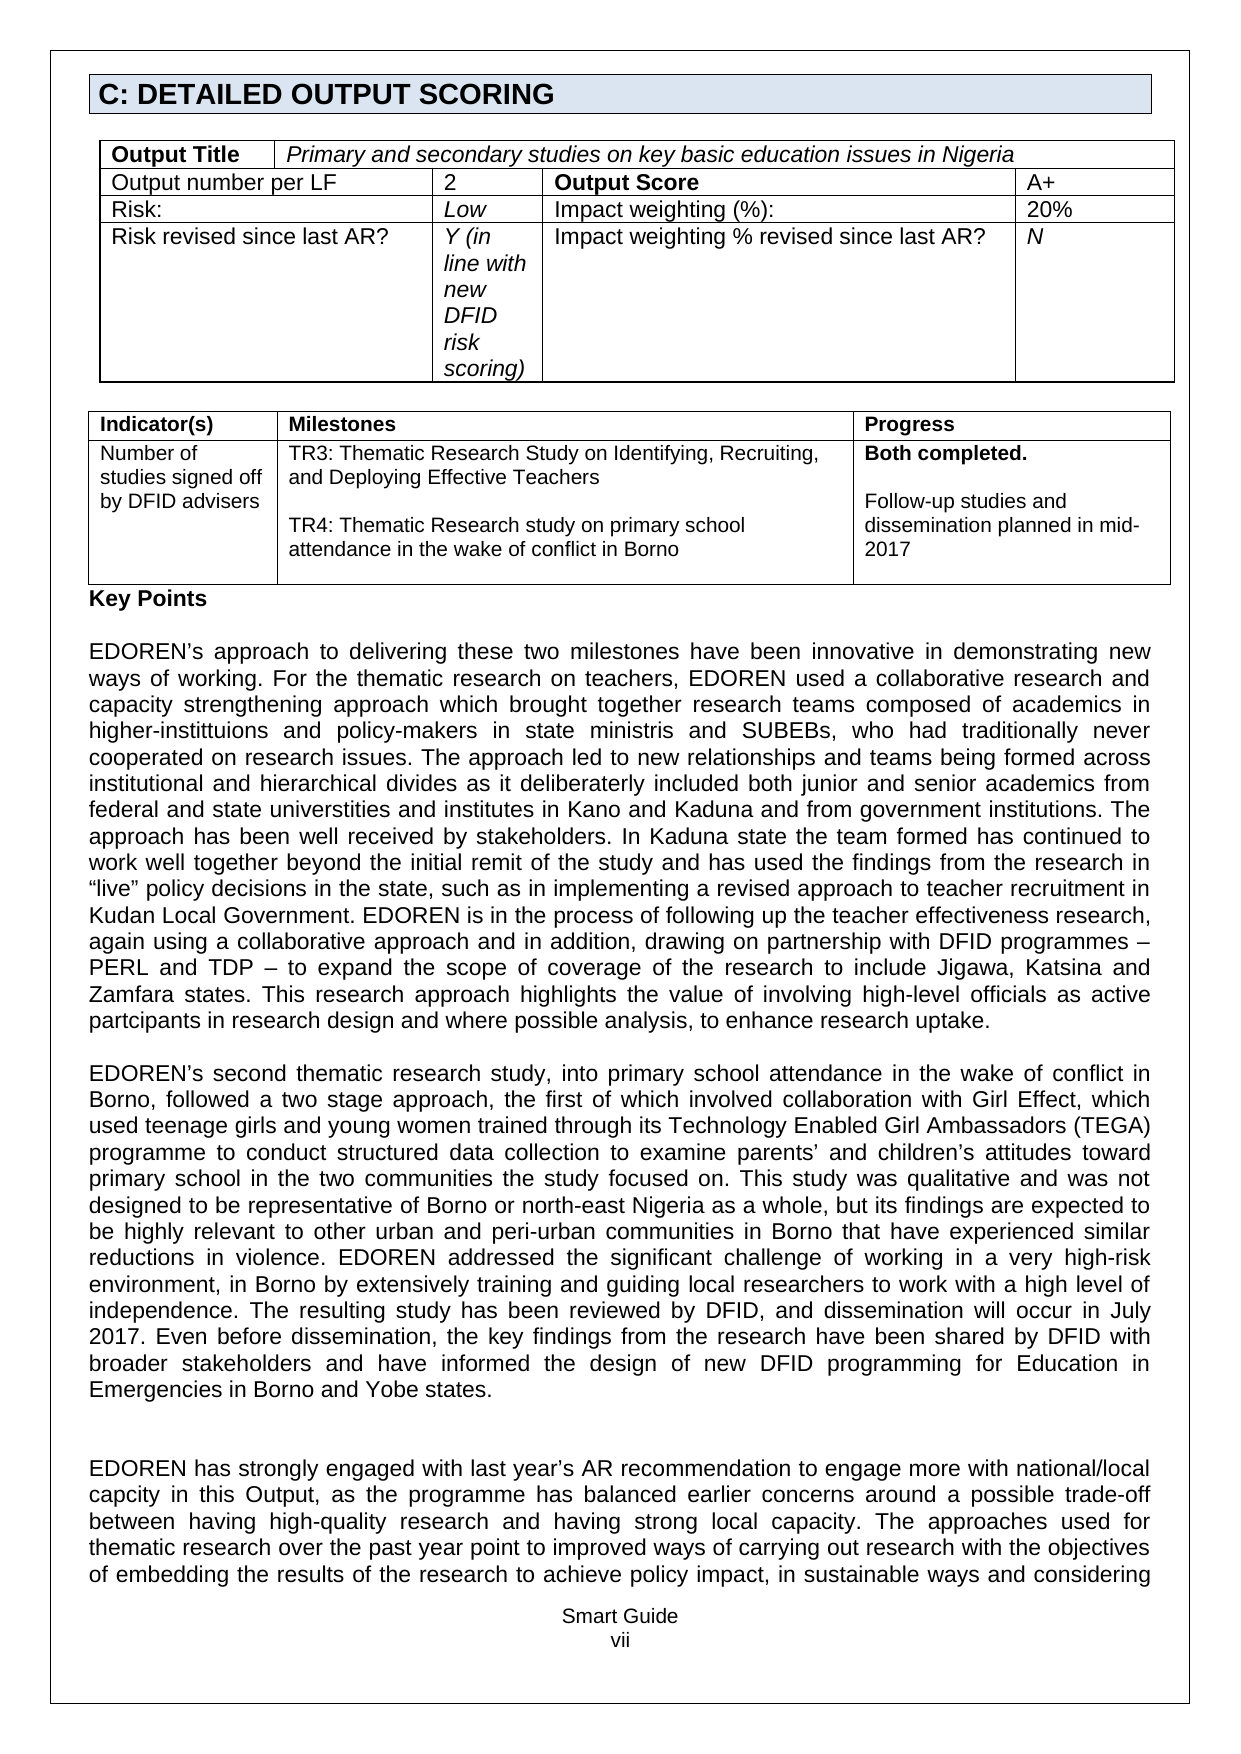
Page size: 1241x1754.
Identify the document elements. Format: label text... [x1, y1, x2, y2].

table_cell Impact weighting (%): [543, 196, 1015, 222]
table_header Milestones [278, 412, 853, 439]
table_header Indicator(s) [89, 412, 277, 439]
table_cell Impact weighting % revised since last AR? [543, 223, 1015, 381]
table_cell A+ [1016, 169, 1174, 195]
table_header Progress [854, 412, 1170, 439]
text Key Points [89, 585, 1152, 612]
text EDOREN’s approach to delivering these two milestones have been innovative in demonstrating new ways of working. For the thematic research on teachers, EDOREN used a collaborative research and capacity strengthening approach which brought together research teams composed of academics in higher-instittuions and policy-makers in state ministris and SUBEBs, who had traditionally never cooperated on research issues. The approach led to new relationships and teams being formed across institutional and hierarchical divides as it deliberaterly included both junior and senior academics from federal and state universtities and institutes in Kano and Kaduna and from government institutions. The approach has been well received by stakeholders. In Kaduna state the team formed has continued to work well together beyond the initial remit of the study and has used the findings from the research in “live” policy decisions in the state, such as in implementing a revised approach to teacher recruitment in Kudan Local Government. EDOREN is in the process of following up the teacher effectiveness research, again using a collaborative approach and in addition, drawing on partnership with DFID programmes – PERL and TDP – to expand the scope of coverage of the research to include Jigawa, Katsina and Zamfara states. This research approach highlights the value of involving high-level officials as active partcipants in research design and where possible analysis, to enhance research uptake. [89, 638, 1152, 1033]
table_cell Output number per LF [101, 169, 432, 195]
table_header Output Title [101, 141, 274, 167]
table_cell Risk: [101, 196, 432, 222]
text EDOREN’s second thematic research study, into primary school attendance in the wake of conflict in Borno, followed a two stage approach, the first of which involved collaboration with Girl Effect, which used teenage girls and young women trained through its Technology Enabled Girl Ambassadors (TEGA) programme to conduct structured data collection to examine parents’ and children’s attitudes toward primary school in the two communities the study focused on. This study was qualitative and was not designed to be representative of Borno or north-east Nigeria as a whole, but its findings are expected to be highly relevant to other urban and peri-urban communities in Borno that have experienced similar reductions in violence. EDOREN addressed the significant challenge of working in a very high-risk environment, in Borno by extensively training and guiding local researchers to work with a high level of independence. The resulting study has been reviewed by DFID, and dissemination will occur in July 2017. Even before dissemination, the key findings from the research have been shared by DFID with broader stakeholders and have informed the design of new DFID programming for Education in Emergencies in Borno and Yobe states. [89, 1060, 1152, 1402]
table_cell TR3: Thematic Research Study on Identifying, Recruiting, and Deploying Effective Teachers TR4: Thematic Research study on primary school attendance in the wake of conflict in Borno [278, 441, 853, 584]
text EDOREN has strongly engaged with last year’s AR recommendation to engage more with national/local capcity in this Output, as the programme has balanced earlier concerns around a possible trade-off between having high-quality research and having strong local capacity. The approaches used for thematic research over the past year point to improved ways of carrying out research with the objectives of embedding the results of the research to achieve policy impact, in sustainable ways and considering [89, 1455, 1152, 1587]
table_cell Risk revised since last AR? [101, 223, 432, 381]
subtitle C: DETAILED OUTPUT SCORING [90, 75, 1151, 113]
table_cell N [1016, 223, 1174, 381]
table_cell Both completed. Follow-up studies and dissemination planned in mid- 2017 [854, 441, 1170, 584]
table_cell Output Score [543, 169, 1015, 195]
table_cell 20% [1016, 196, 1174, 222]
table_cell 2 [433, 169, 542, 195]
table_cell Low [433, 196, 542, 222]
table_cell Y (in line with new DFID risk scoring) [433, 223, 542, 381]
table_header Primary and secondary studies on key basic education issues in Nigeria [275, 141, 1174, 167]
table_cell Number of studies signed off by DFID advisers [89, 441, 277, 584]
